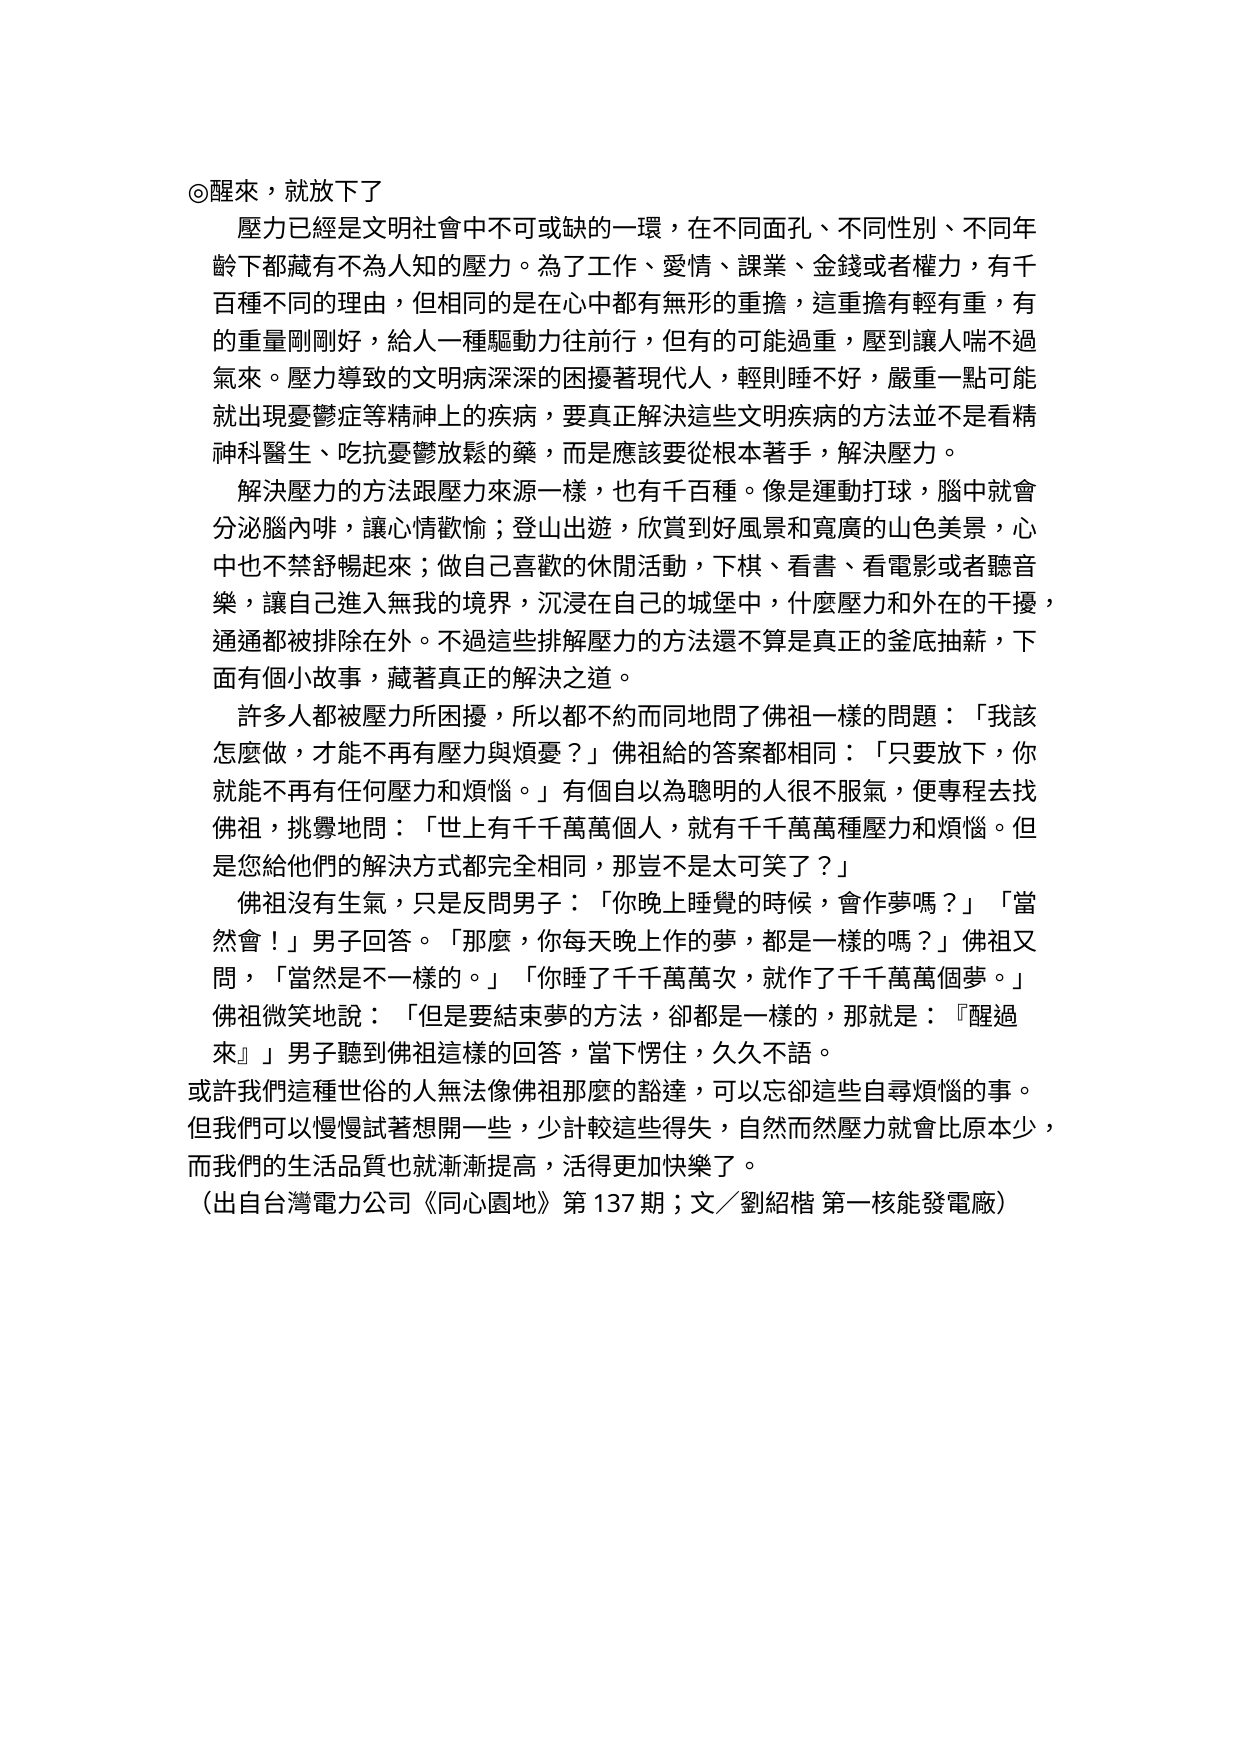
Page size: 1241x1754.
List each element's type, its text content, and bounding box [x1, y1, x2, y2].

text 壓力已經是文明社會中不可或缺的一環，在不同面孔、不同性別、不同年齡下都藏有不為人知的壓力。為了工作、愛情、課業、金錢或者權力，有千百種不同的理由，但相同的是在心中都有無形的重擔，這重擔有輕有重，有的重量剛剛好，給人一種驅動力往前行，但有的可能過重，壓到讓人喘不過氣來。壓力導致的文明病深深的困擾著現代人，輕則睡不好，嚴重一點可能就出現憂鬱症等精神上的疾病，要真正解決這些文明疾病的方法並不是看精神科醫生、吃抗憂鬱放鬆的藥，而是應該要從根本著手，解決壓力。 [212, 202, 1053, 464]
text 佛祖沒有生氣，只是反問男子：「你晚上睡覺的時候，會作夢嗎？」「當然會！」男子回答。「那麼，你每天晚上作的夢，都是一樣的嗎？」佛祖又問，「當然是不一樣的。」「你睡了千千萬萬次，就作了千千萬萬個夢。」佛祖微笑地說： 「但是要結束夢的方法，卻都是一樣的，那就是：『醒過來』」男子聽到佛祖這樣的回答，當下愣住，久久不語。 [212, 877, 1053, 1064]
text 或許我們這種世俗的人無法像佛祖那麼的豁達，可以忘卻這些自尋煩惱的事。但我們可以慢慢試著想開一些，少計較這些得失，自然而然壓力就會比原本少，而我們的生活品質也就漸漸提高，活得更加快樂了。 [187, 1064, 1053, 1177]
text 許多人都被壓力所困擾，所以都不約而同地問了佛祖一樣的問題：「我該怎麼做，才能不再有壓力與煩憂？」佛祖給的答案都相同：「只要放下，你就能不再有任何壓力和煩惱。」有個自以為聰明的人很不服氣，便專程去找佛祖，挑釁地問：「世上有千千萬萬個人，就有千千萬萬種壓力和煩惱。但是您給他們的解決方式都完全相同，那豈不是太可笑了？」 [212, 689, 1053, 877]
text （出自台灣電力公司《同心園地》第137期；文／劉紹楷 第一核能發電廠） [187, 1177, 1053, 1214]
text 解決壓力的方法跟壓力來源一樣，也有千百種。像是運動打球，腦中就會分泌腦內啡，讓心情歡愉；登山出遊，欣賞到好風景和寬廣的山色美景，心中也不禁舒暢起來；做自己喜歡的休閒活動，下棋、看書、看電影或者聽音樂，讓自己進入無我的境界，沉浸在自己的城堡中，什麼壓力和外在的干擾，通通都被排除在外。不過這些排解壓力的方法還不算是真正的釜底抽薪，下面有個小故事，藏著真正的解決之道。 [212, 464, 1053, 689]
text ◎醒來，就放下了 [187, 164, 1053, 202]
